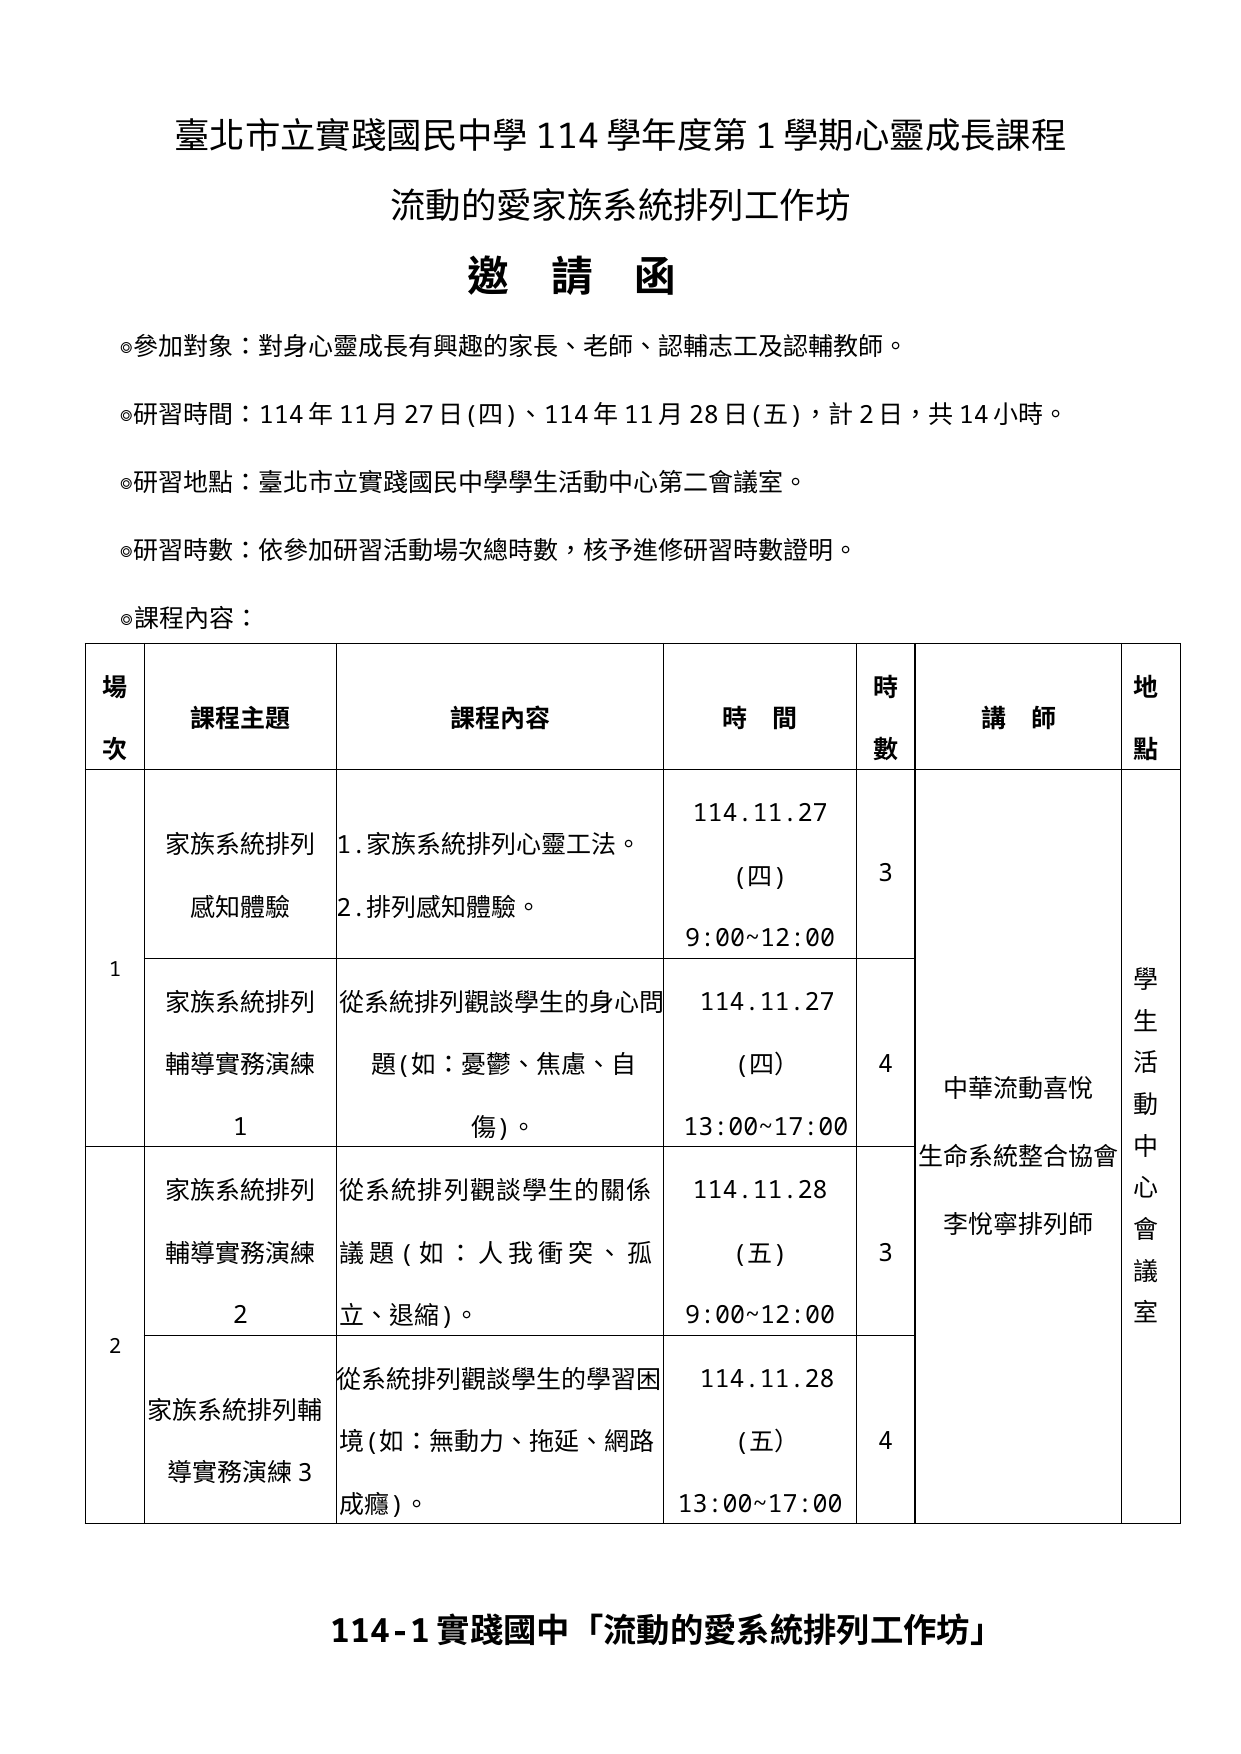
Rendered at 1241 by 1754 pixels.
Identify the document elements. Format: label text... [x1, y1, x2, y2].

table_cell 3 [857, 1147, 914, 1334]
text ◎研習時間：114年11月27日(四)、114年11月28日(五)，計2日，共14小時。 [74, 371, 1167, 434]
table_cell 4 [857, 1336, 914, 1523]
table_cell 3 [857, 770, 914, 957]
text ◎研習時數：依參加研習活動場次總時數，核予進修研習時數證明。 [74, 507, 1167, 569]
text ◎參加對象：對身心靈成長有興趣的家長、老師、認輔志工及認輔教師。 [74, 303, 1167, 366]
text 邀 請 函 [74, 232, 1167, 294]
table_cell 114.11.28(五) 9:00~12:00 [664, 1147, 856, 1334]
text 流動的愛家族系統排列工作坊 [74, 162, 1167, 224]
table_header 時 數 [857, 644, 914, 769]
table_cell 114.11.28(五） 13:00~17:00 [664, 1336, 856, 1523]
table_cell 114.11.27(四) 9:00~12:00 [664, 770, 856, 957]
text ◎研習地點：臺北市立實踐國民中學學生活動中心第二會議室。 [74, 439, 1167, 502]
table_header 場 次 [86, 644, 144, 769]
table_cell 從系統排列觀談學生的身心問題(如：憂鬱、焦慮、自傷)。 [337, 959, 663, 1146]
table_cell 中華流動喜悅 生命系統整合協會 李悅寧排列師 [916, 770, 1121, 1523]
table_cell 2 [86, 1147, 144, 1523]
table_cell 1.家族系統排列心靈工法。 2.排列感知體驗。 [337, 770, 663, 957]
table_header 講 師 [916, 644, 1121, 769]
table_cell 從系統排列觀談學生的關係議題(如：人我衝突、孤立、退縮)。 [337, 1147, 663, 1334]
table_cell 家族系統排列輔導實務演練2 [145, 1147, 336, 1334]
table_header 課程內容 [337, 644, 663, 769]
table_cell 家族系統排列 感知體驗 [145, 770, 336, 957]
table_cell 學生 活動 中心 會議室 [1122, 770, 1180, 1523]
table_cell 家族系統排列輔導實務演練1 [145, 959, 336, 1146]
table_header 地 點 [1122, 644, 1180, 769]
table_cell 114.11.27(四） 13:00~17:00 [664, 959, 856, 1146]
text 臺北市立實踐國民中學114學年度第1學期心靈成長課程 [74, 92, 1167, 154]
text 114-1實踐國中「流動的愛系統排列工作坊」 [0, 1587, 1167, 1649]
table_cell 家族系統排列輔導實務演練3 [145, 1336, 336, 1523]
table_cell 4 [857, 959, 914, 1146]
text ◎課程內容： [74, 575, 1167, 637]
table_header 課程主題 [145, 644, 336, 769]
table_cell 從系統排列觀談學生的學習困境(如：無動力、拖延、網路成癮)。 [337, 1336, 663, 1523]
table_cell 1 [86, 770, 144, 1146]
table_header 時 間 [664, 644, 856, 769]
